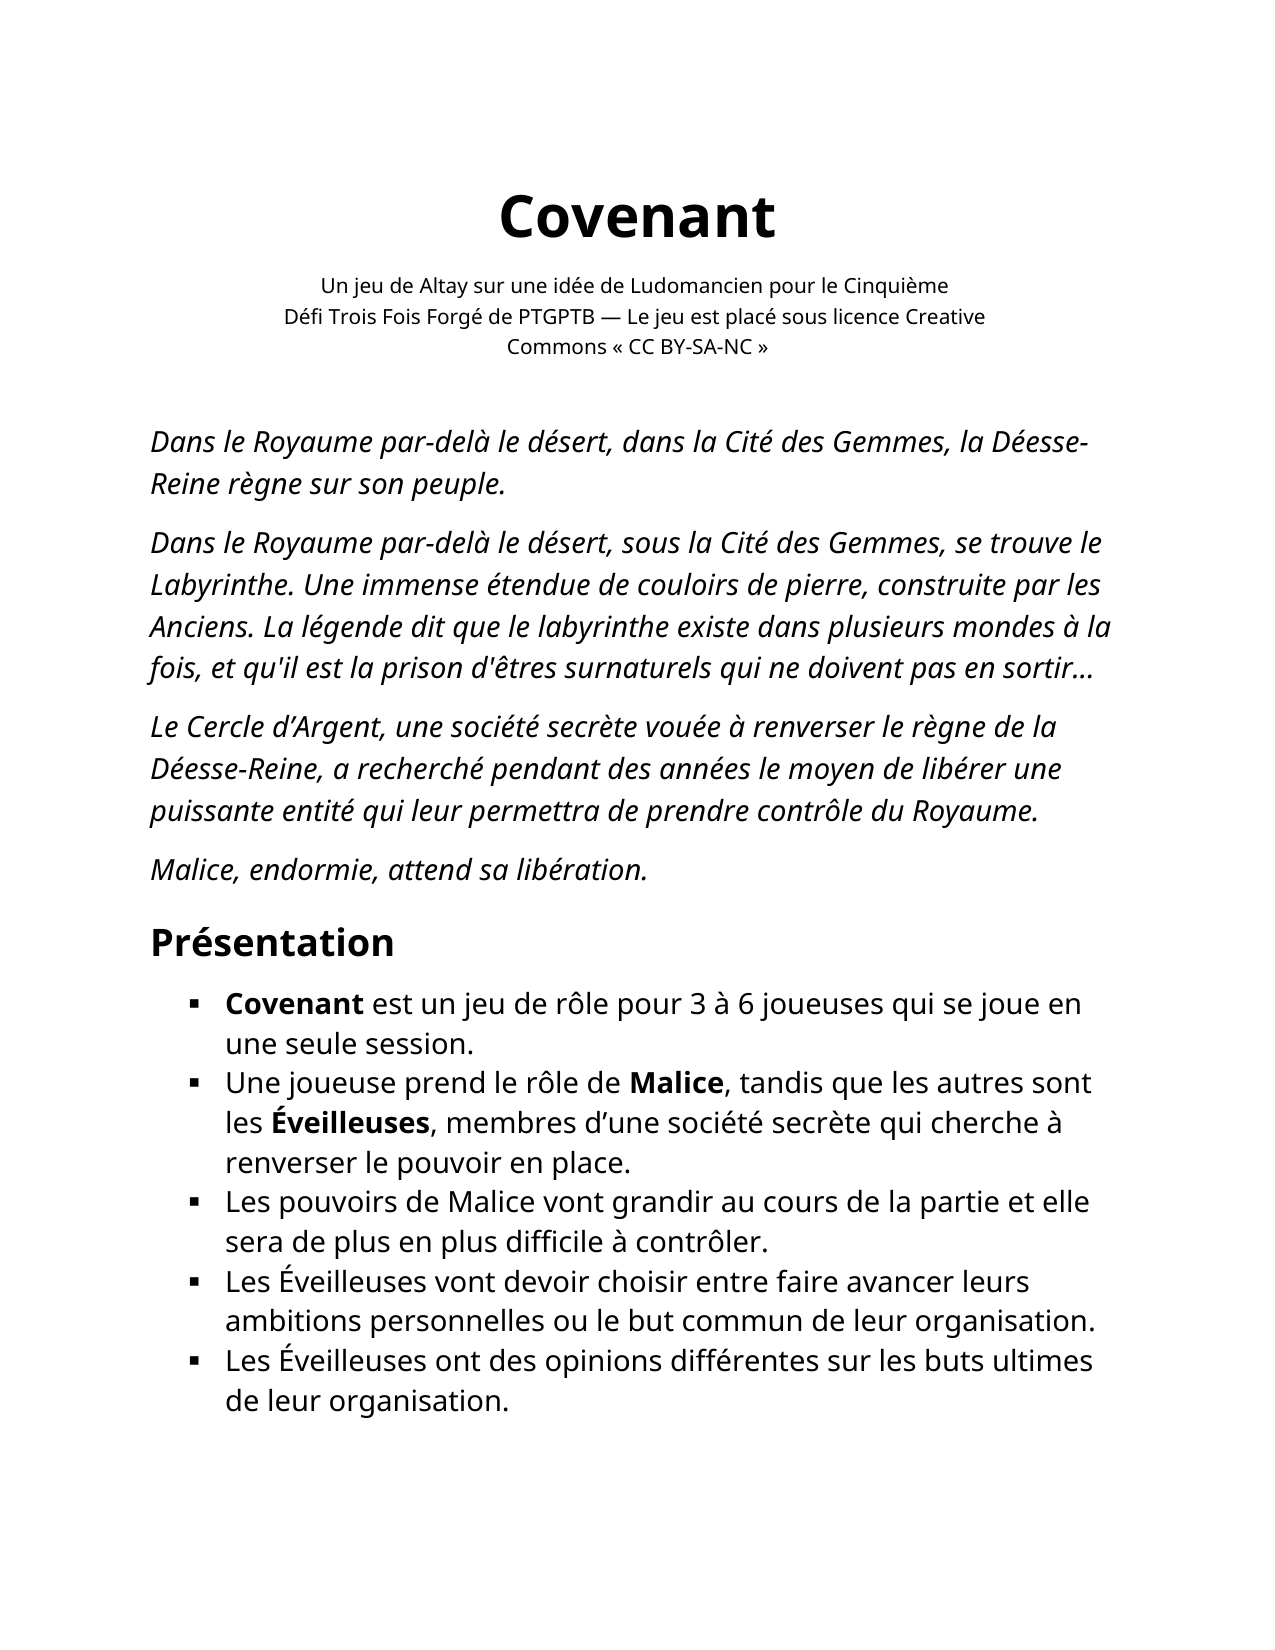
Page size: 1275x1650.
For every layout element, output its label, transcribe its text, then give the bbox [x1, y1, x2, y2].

subtitle Présentation [150, 916, 1125, 968]
text Dans le Royaume par-delà le désert, dans la Cité des Gemmes, la Déesse-Reine règne sur son peuple. [150, 421, 1125, 503]
list Les Éveilleuses vont devoir choisir entre faire avancer leurs ambitions personnelles ou le but commun de leur organisation. [187, 1261, 1125, 1340]
text Dans le Royaume par-delà le désert, sous la Cité des Gemmes, se trouve le Labyrinthe. Une immense étendue de couloirs de pierre, construite par les Anciens. La légende dit que le labyrinthe existe dans plusieurs mondes à la fois, et qu'il est la prison d'êtres surnaturels qui ne doivent pas en sortir... [150, 522, 1125, 687]
text Un jeu de Altay sur une idée de Ludomancien pour le Cinquième Défi Trois Fois Forgé de PTGPTB — Le jeu est placé sous licence Creative Commons « CC BY-SA-NC » [150, 272, 1125, 402]
text Le Cercle d’Argent, une société secrète vouée à renverser le règne de la Déesse-Reine, a recherché pendant des années le moyen de libérer une puissante entité qui leur permettra de prendre contrôle du Royaume. [150, 706, 1125, 830]
text Malice, endormie, attend sa libération. [150, 849, 1125, 889]
list Les pouvoirs de Malice vont grandir au cours de la partie et elle sera de plus en plus difficile à contrôler. [187, 1182, 1125, 1261]
list Les Éveilleuses ont des opinions différentes sur les buts ultimes de leur organisation. [187, 1340, 1125, 1420]
list Covenant est un jeu de rôle pour 3 à 6 joueuses qui se joue en une seule session. [187, 983, 1125, 1063]
title Covenant [150, 175, 1125, 254]
list Une joueuse prend le rôle de Malice, tandis que les autres sont les Éveilleuses, membres d’une société secrète qui cherche à renverser le pouvoir en place. [187, 1063, 1125, 1182]
